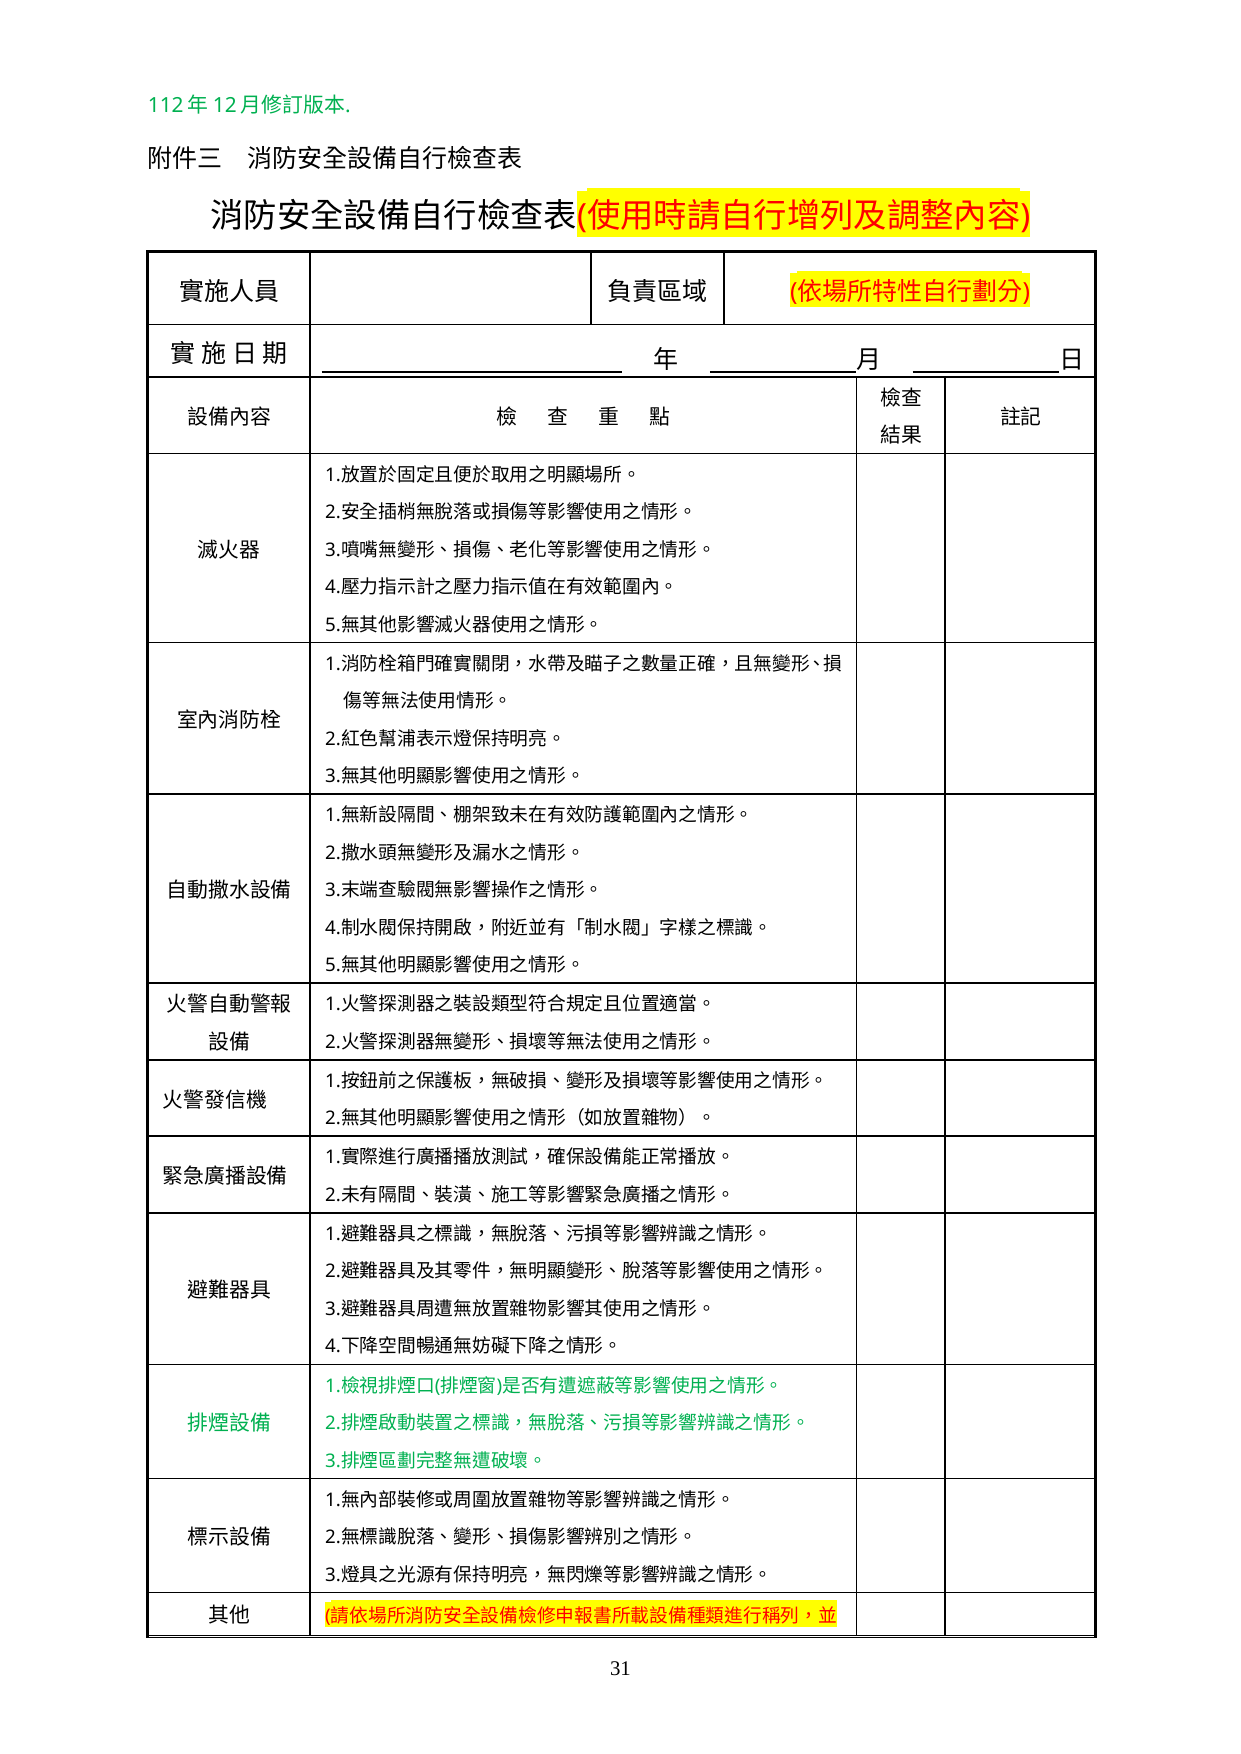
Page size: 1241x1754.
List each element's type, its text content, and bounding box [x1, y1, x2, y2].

table_cell 1.火警探測器之裝設類型符合規定且位置適當。 2.火警探測器無變形、損壞等無法使用之情形。 [311, 984, 856, 1059]
table_cell [946, 1365, 1094, 1478]
table_cell 1.無內部裝修或周圍放置雜物等影響辨識之情形。 2.無標識脫落、變形、損傷影響辨別之情形。 3.燈具之光源有保持明亮，無閃爍等影響辨識之情形。 [311, 1479, 856, 1592]
table_cell 1.無新設隔間、棚架致未在有效防護範圍內之情形。 2.撒水頭無變形及漏水之情形。 3.末端查驗閥無影響操作之情形。 4.制水閥保持開啟，附近並有「制水閥」字樣之標識。 5.無其他明顯影響使用之情形。 [311, 795, 856, 982]
table_header 實施人員 [149, 253, 309, 324]
subtitle 附件三 消防安全設備自行檢查表 [148, 138, 1092, 175]
table_cell 1.消防栓箱門確實關閉，水帶及瞄子之數量正確，且無變形、損傷等無法使用情形。 2.紅色幫浦表示燈保持明亮。 3.無其他明顯影響使用之情形。 [311, 643, 856, 793]
table_cell (請依場所消防安全設備檢修申報書所載設備種類進行稱列，並 [311, 1593, 856, 1634]
table_cell [946, 1214, 1094, 1363]
table_header 負責區域 [592, 253, 723, 324]
table_cell [857, 1061, 944, 1135]
table_cell [946, 795, 1094, 982]
table_cell [946, 1061, 1094, 1135]
table_cell 實 施 日 期 [149, 325, 309, 376]
table_cell 1.避難器具之標識，無脫落、污損等影響辨識之情形。 2.避難器具及其零件，無明顯變形、脫落等影響使用之情形。 3.避難器具周遭無放置雜物影響其使用之情形。 4.下降空間暢通無妨礙下降之情形。 [311, 1214, 856, 1363]
table_cell [946, 1137, 1094, 1212]
table_header [311, 253, 590, 324]
table_cell 自動撒水設備 [149, 795, 309, 982]
table_cell [857, 1365, 944, 1478]
table_cell [946, 1593, 1094, 1634]
table_cell [857, 1479, 944, 1592]
table_cell 標示設備 [149, 1479, 309, 1592]
table_cell 檢查結果 [857, 378, 944, 453]
table_cell 檢 查 重 點 [311, 378, 856, 453]
table_cell 火警發信機 [149, 1061, 309, 1135]
table_cell 註記 [946, 378, 1094, 453]
table_cell 1.按鈕前之保護板，無破損、變形及損壞等影響使用之情形。 2.無其他明顯影響使用之情形（如放置雜物）。 [311, 1061, 856, 1135]
table_cell 設備內容 [149, 378, 309, 453]
table_cell 滅火器 [149, 454, 309, 642]
table_cell [857, 1214, 944, 1363]
table_cell 1.放置於固定且便於取用之明顯場所。 2.安全插梢無脫落或損傷等影響使用之情形。 3.噴嘴無變形、損傷、老化等影響使用之情形。 4.壓力指示計之壓力指示值在有效範圍內。 5.無其他影響滅火器使用之情形。 [311, 454, 856, 642]
table_cell 其他 [149, 1593, 309, 1634]
table_cell [946, 984, 1094, 1059]
table_cell [946, 643, 1094, 793]
table_cell [857, 1593, 944, 1634]
table_cell 避難器具 [149, 1214, 309, 1363]
table_cell [857, 1137, 944, 1212]
text 消防安全設備自行檢查表(使用時請自行增列及調整內容) [148, 175, 1092, 250]
table_cell [946, 454, 1094, 642]
table_cell 1.實際進行廣播播放測試，確保設備能正常播放。 2.未有隔間、裝潢、施工等影響緊急廣播之情形。 [311, 1137, 856, 1212]
table_cell 年 月 日 [311, 325, 1094, 376]
table_cell 室內消防栓 [149, 643, 309, 793]
table_cell 火警自動警報設備 [149, 984, 309, 1059]
table_cell [857, 643, 944, 793]
table_cell [857, 454, 944, 642]
table_cell [857, 795, 944, 982]
table_cell [857, 984, 944, 1059]
table_cell 1.檢視排煙口(排煙窗)是否有遭遮蔽等影響使用之情形。 2.排煙啟動裝置之標識，無脫落、污損等影響辨識之情形。 3.排煙區劃完整無遭破壞。 [311, 1365, 856, 1478]
table_cell [946, 1479, 1094, 1592]
table_header (依場所特性自行劃分) [725, 253, 1094, 324]
table_cell 排煙設備 [149, 1365, 309, 1478]
table_cell 緊急廣播設備 [149, 1137, 309, 1212]
